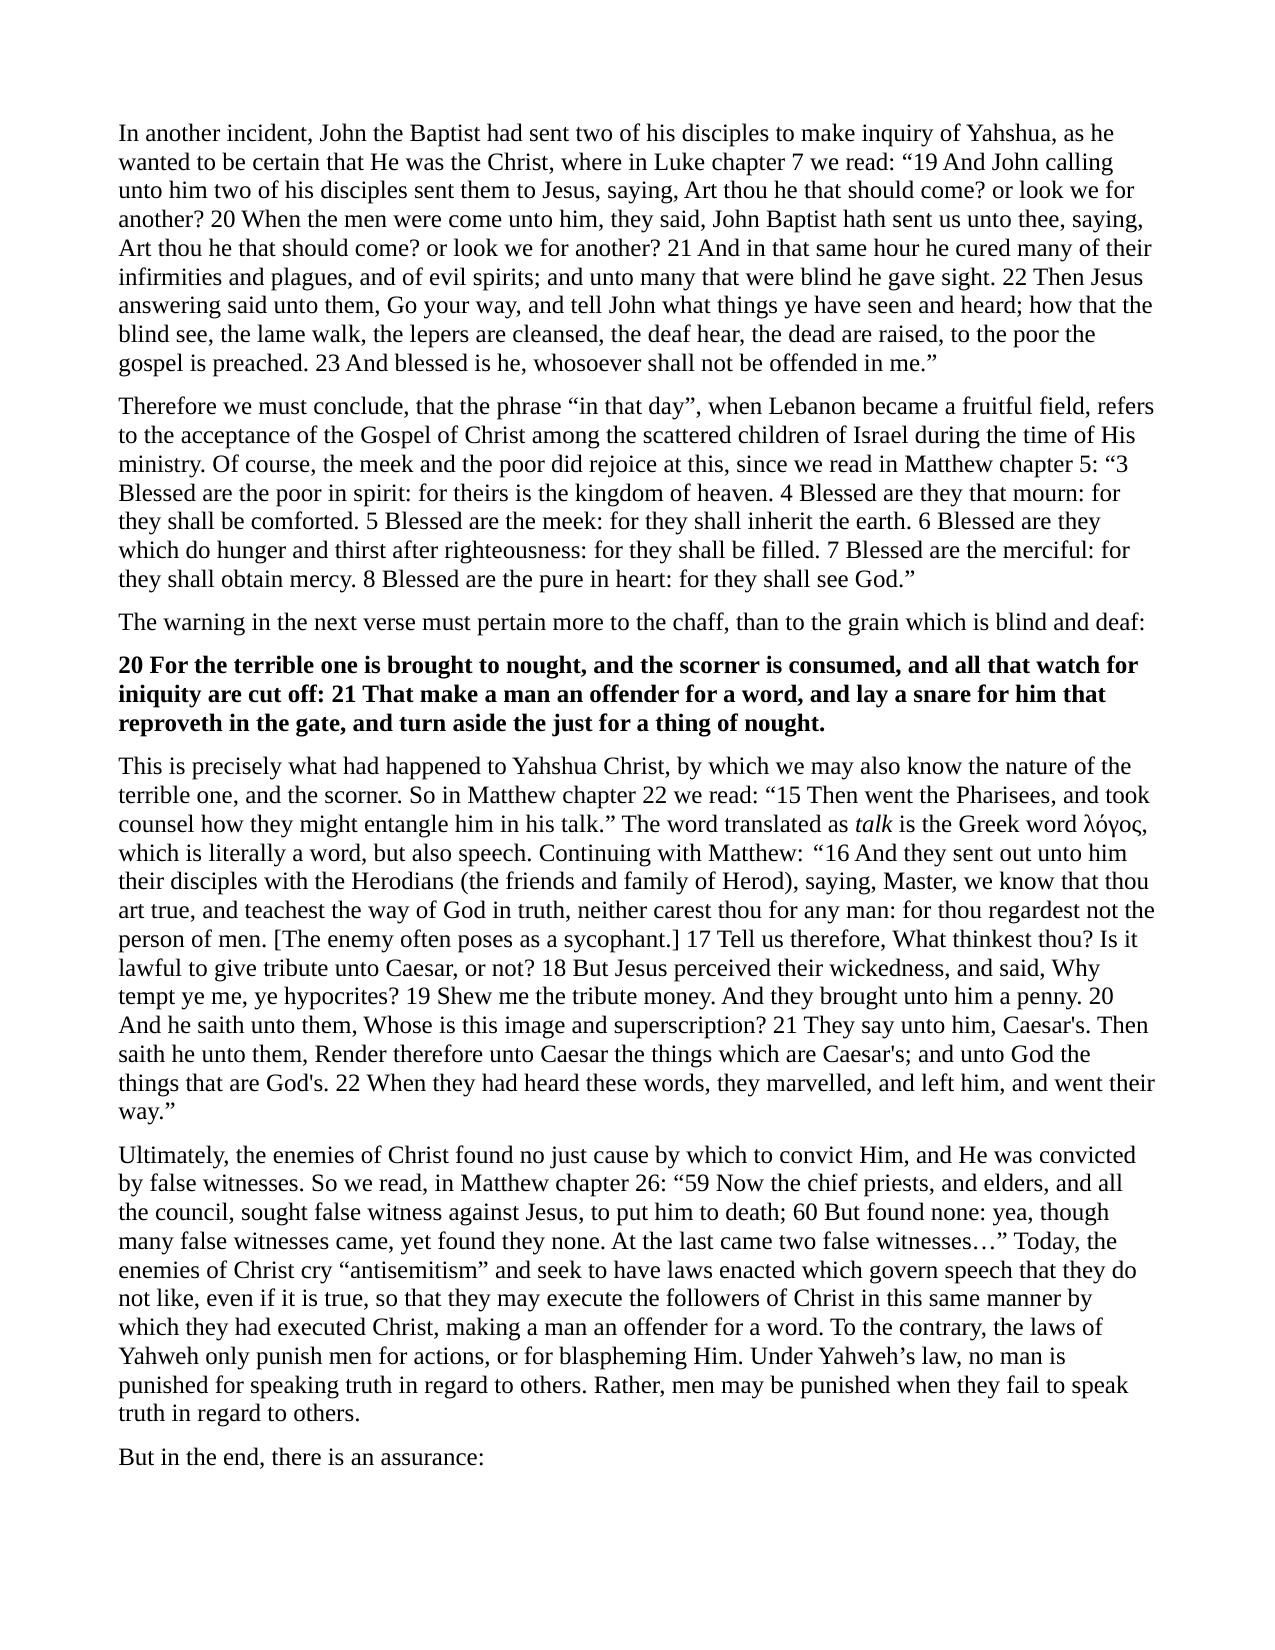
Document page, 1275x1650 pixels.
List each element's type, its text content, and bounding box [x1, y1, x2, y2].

text In another incident, John the Baptist had sent two of his disciples to make inquiry of Yahshua, as he wanted to be certain that He was the Christ, where in Luke chapter 7 we read: “19 And John calling unto him two of his disciples sent them to Jesus, saying, Art thou he that should come? or look we for another? 20 When the men were come unto him, they said, John Baptist hath sent us unto thee, saying, Art thou he that should come? or look we for another? 21 And in that same hour he cured many of their infirmities and plagues, and of evil spirits; and unto many that were blind he gave sight. 22 Then Jesus answering said unto them, Go your way, and tell John what things ye have seen and heard; how that the blind see, the lame walk, the lepers are cleansed, the deaf hear, the dead are raised, to the poor the gospel is preached. 23 And blessed is he, whosoever shall not be offended in me.” [118, 118, 1157, 377]
text 20 For the terrible one is brought to nought, and the scorner is consumed, and all that watch for iniquity are cut off: 21 That make a man an offender for a word, and lay a snare for him that reproveth in the gate, and turn aside the just for a thing of nought. [118, 651, 1157, 737]
text The warning in the next verse must pertain more to the chaff, than to the grain which is blind and deaf: [118, 607, 1157, 636]
text But in the end, there is an assurance: [118, 1442, 1157, 1471]
text Therefore we must conclude, that the phrase “in that day”, when Lebanon became a fruitful field, refers to the acceptance of the Gospel of Christ among the scattered children of Israel during the time of His ministry. Of course, the meek and the poor did rejoice at this, since we read in Matthew chapter 5: “3 Blessed are the poor in spirit: for theirs is the kingdom of heaven. 4 Blessed are they that mourn: for they shall be comforted. 5 Blessed are the meek: for they shall inherit the earth. 6 Blessed are they which do hunger and thirst after righteousness: for they shall be filled. 7 Blessed are the merciful: for they shall obtain mercy. 8 Blessed are the pure in heart: for they shall see God.” [118, 391, 1157, 593]
text Ultimately, the enemies of Christ found no just cause by which to convict Him, and He was convicted by false witnesses. So we read, in Matthew chapter 26: “59 Now the chief priests, and elders, and all the council, sought false witness against Jesus, to put him to death; 60 But found none: yea, though many false witnesses came, yet found they none. At the last came two false witnesses…” Today, the enemies of Christ cry “antisemitism” and seek to have laws enacted which govern speech that they do not like, even if it is true, so that they may execute the followers of Christ in this same manner by which they had executed Christ, making a man an offender for a word. To the contrary, the laws of Yahweh only punish men for actions, or for blaspheming Him. Under Yahweh’s law, no man is punished for speaking truth in regard to others. Rather, men may be punished when they fail to speak truth in regard to others. [118, 1140, 1157, 1427]
text This is precisely what had happened to Yahshua Christ, by which we may also know the nature of the terrible one, and the scorner. So in Matthew chapter 22 we read: “15 Then went the Pharisees, and took counsel how they might entangle him in his talk.” The word translated as talk is the Greek word λόγος, which is literally a word, but also speech. Continuing with Matthew: “16 And they sent out unto him their disciples with the Herodians (the friends and family of Herod), saying, Master, we know that thou art true, and teachest the way of God in truth, neither carest thou for any man: for thou regardest not the person of men. [The enemy often poses as a sycophant.] 17 Tell us therefore, What thinkest thou? Is it lawful to give tribute unto Caesar, or not? 18 But Jesus perceived their wickedness, and said, Why tempt ye me, ye hypocrites? 19 Shew me the tribute money. And they brought unto him a penny. 20 And he saith unto them, Whose is this image and superscription? 21 They say unto him, Caesar's. Then saith he unto them, Render therefore unto Caesar the things which are Caesar's; and unto God the things that are God's. 22 When they had heard these words, they marvelled, and left him, and went their way.” [118, 751, 1157, 1125]
